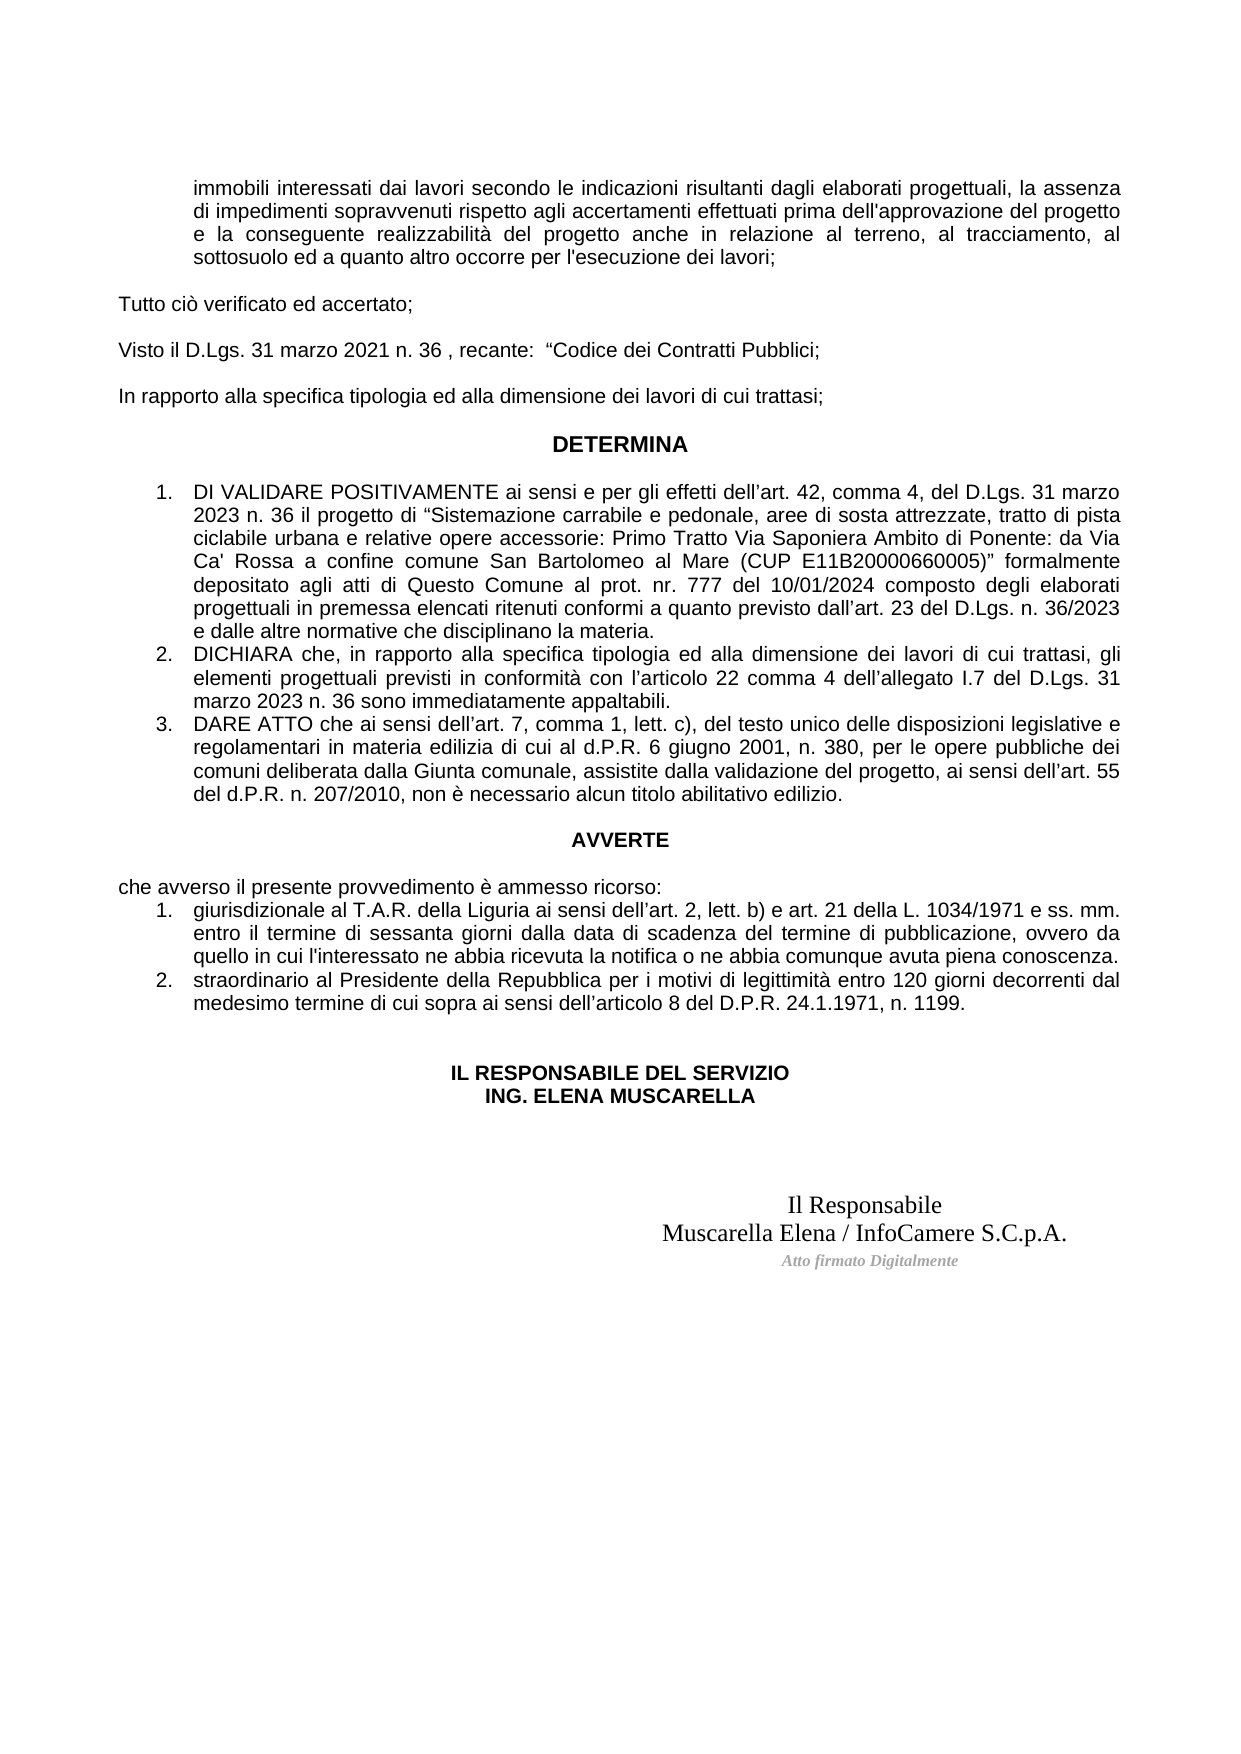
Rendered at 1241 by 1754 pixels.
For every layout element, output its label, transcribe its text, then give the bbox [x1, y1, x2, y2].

text Tutto ciò verificato ed accertato; [118, 292, 1122, 315]
text In rapporto alla specifica tipologia ed alla dimensione dei lavori di cui trattasi; [118, 385, 1122, 408]
list immobili interessati dai lavori secondo le indicazioni risultanti dagli elaborati progettuali, la assenza di impedimenti sopravvenuti rispetto agli accertamenti effettuati prima dell'approvazione del progetto e la conseguente realizzabilità del progetto anche in relazione al terreno, al tracciamento, al sottosuolo ed a quanto altro occorre per l'esecuzione dei lavori; [156, 176, 1122, 269]
text ING. ELENA MUSCARELLA [118, 1084, 1122, 1108]
list DARE ATTO che ai sensi dell’art. 7, comma 1, lett. c), del testo unico delle disposizioni legislative e regolamentari in materia edilizia di cui al d.P.R. 6 giugno 2001, n. 380, per le opere pubbliche dei comuni deliberata dalla Giunta comunale, assistite dalla validazione del progetto, ai sensi dell’art. 55 del d.P.R. n. 207/2010, non è necessario alcun titolo abilitativo edilizio. [156, 713, 1122, 806]
table_cell Atto firmato Digitalmente [616, 1247, 1126, 1274]
table_header [107, 1191, 616, 1219]
text DETERMINA [118, 432, 1122, 457]
table_header Il Responsabile [616, 1191, 1126, 1219]
list DICHIARA che, in rapporto alla specifica tipologia ed alla dimensione dei lavori di cui trattasi, gli elementi progettuali previsti in conformità con l’articolo 22 comma 4 dell’allegato I.7 del D.Lgs. 31 marzo 2023 n. 36 sono immediatamente appaltabili. [156, 643, 1122, 713]
list straordinario al Presidente della Repubblica per i motivi di legittimità entro 120 giorni decorrenti dal medesimo termine di cui sopra ai sensi dell’articolo 8 del D.P.R. 24.1.1971, n. 1199. [156, 968, 1122, 1015]
text AVVERTE [118, 829, 1122, 852]
text IL RESPONSABILE DEL SERVIZIO [118, 1061, 1122, 1084]
text che avverso il presente provvedimento è ammesso ricorso: [118, 875, 1122, 898]
table_cell [107, 1219, 616, 1247]
list giurisdizionale al T.A.R. della Liguria ai sensi dell’art. 2, lett. b) e art. 21 della L. 1034/1971 e ss. mm. entro il termine di sessanta giorni dalla data di scadenza del termine di pubblicazione, ovvero da quello in cui l'interessato ne abbia ricevuta la notifica o ne abbia comunque avuta piena conoscenza. [156, 898, 1122, 968]
list DI VALIDARE POSITIVAMENTE ai sensi e per gli effetti dell’art. 42, comma 4, del D.Lgs. 31 marzo 2023 n. 36 il progetto di “Sistemazione carrabile e pedonale, aree di sosta attrezzate, tratto di pista ciclabile urbana e relative opere accessorie: Primo Tratto Via Saponiera Ambito di Ponente: da Via Ca' Rossa a confine comune San Bartolomeo al Mare (CUP E11B20000660005)” formalmente depositato agli atti di Questo Comune al prot. nr. 777 del 10/01/2024 composto degli elaborati progettuali in premessa elencati ritenuti conformi a quanto previsto dall’art. 23 del D.Lgs. n. 36/2023 e dalle altre normative che disciplinano la materia. [156, 480, 1122, 643]
text Visto il D.Lgs. 31 marzo 2021 n. 36 , recante: “Codice dei Contratti Pubblici; [118, 339, 1122, 362]
table_cell [107, 1247, 616, 1274]
table_cell Muscarella Elena / InfoCamere S.C.p.A. [616, 1219, 1126, 1247]
